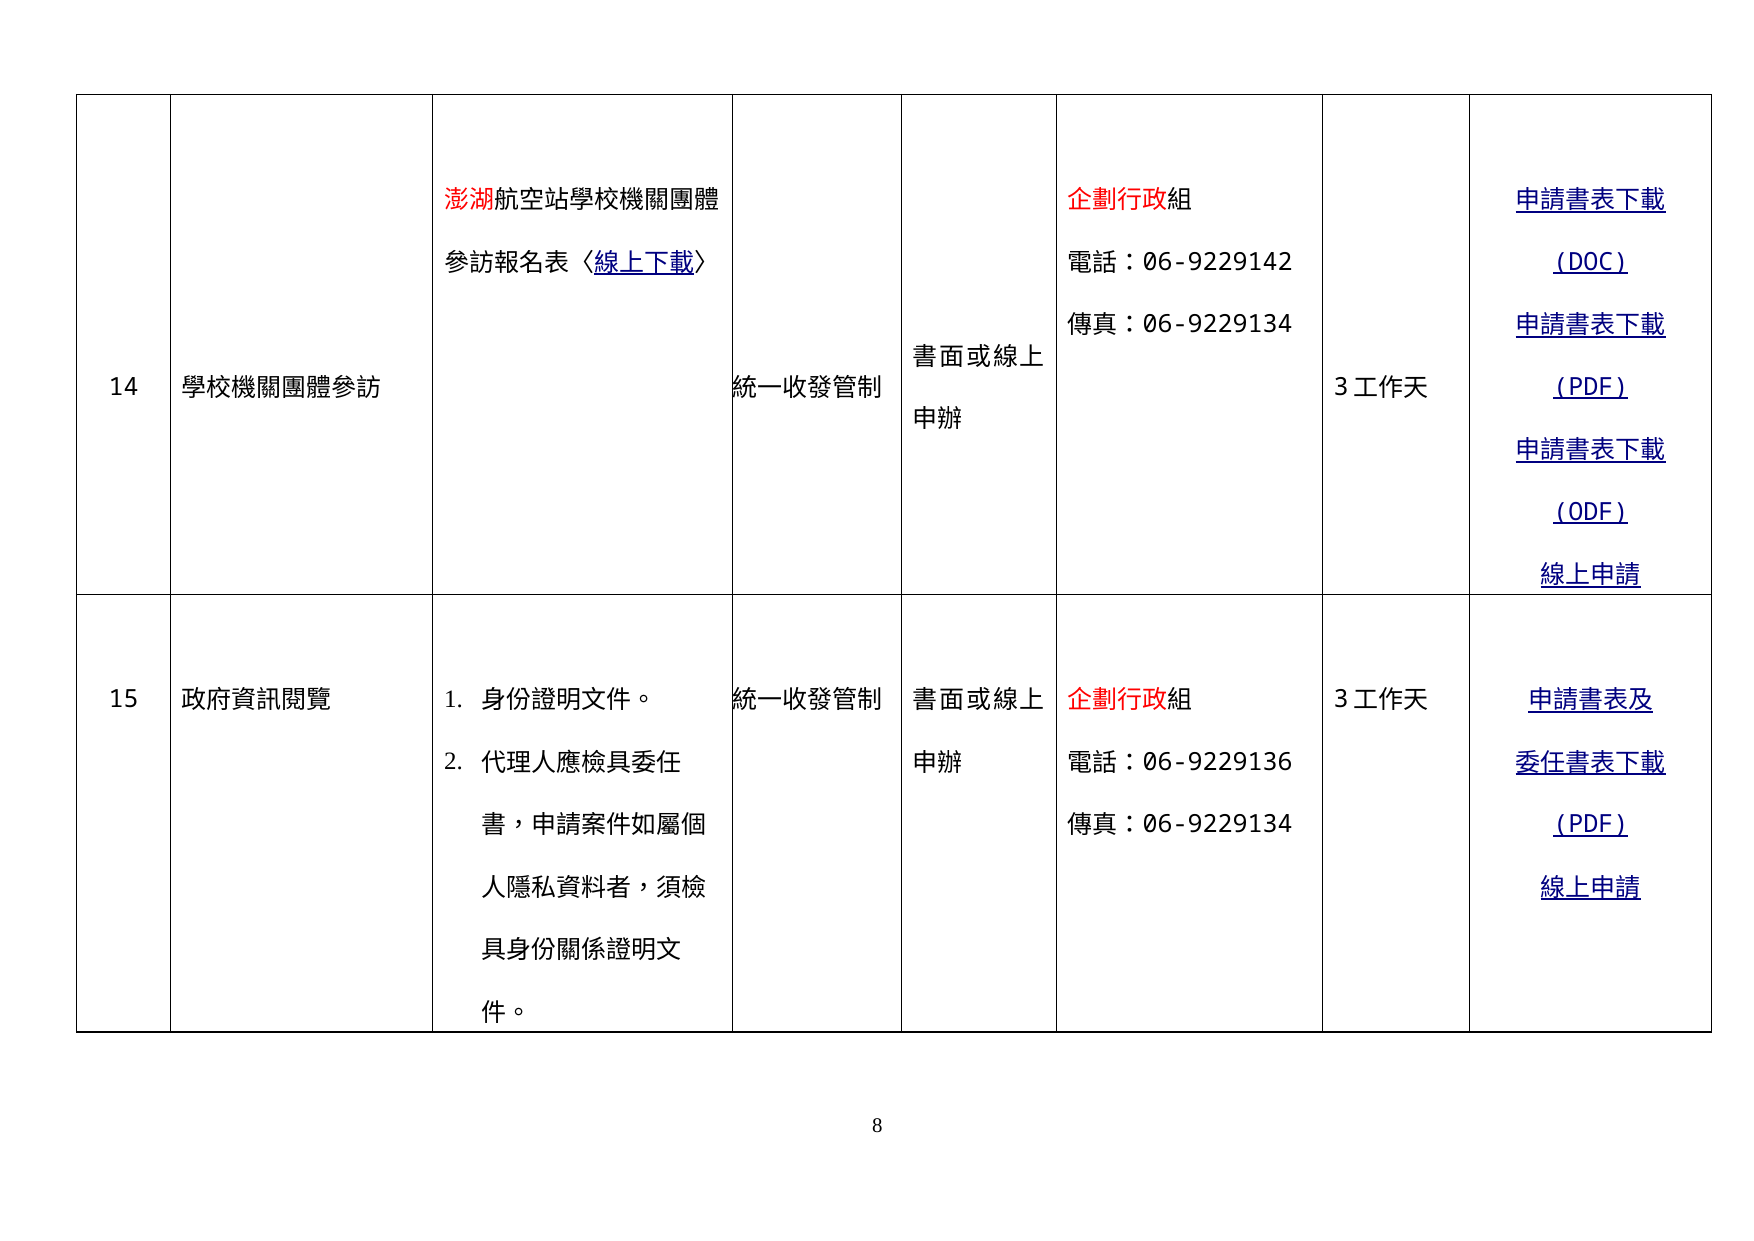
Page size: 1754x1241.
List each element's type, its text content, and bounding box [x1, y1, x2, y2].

table_cell 身份證明文件。 代理人應檢具委任書，申請案件如屬個人隱私資料者，須檢具身份關係證明文件。 法人、團體、事務所或營業所需附登記證影本。 [433, 595, 732, 1031]
table_cell 澎湖航空站學校機關團體參訪報名表〈線上下載〉 [433, 95, 732, 594]
table_cell 3工作天 [1323, 595, 1469, 1031]
table_cell 書面或線上申辦 [902, 95, 1056, 594]
table_cell 申請書表下載(DOC) 申請書表下載(PDF) 申請書表下載(ODF) 線上申請 [1470, 95, 1711, 594]
table_cell 14 [77, 95, 170, 594]
table_cell 書面或線上申辦 [902, 595, 1056, 1031]
table_cell 申請書表及 委任書表下載(PDF) 線上申請 [1470, 595, 1711, 1031]
table_cell 企劃行政組 電話：06-9229142 傳真：06-9229134 [1057, 95, 1322, 594]
table_cell 學校機關團體參訪 [171, 95, 432, 594]
table_cell 統一收發管制 [733, 95, 901, 594]
table_cell 企劃行政組 電話：06-9229136 傳真：06-9229134 [1057, 595, 1322, 1031]
table_cell 15 [77, 595, 170, 1031]
table_cell 統一收發管制 [733, 595, 901, 1031]
table_cell 政府資訊閱覽 [171, 595, 432, 1031]
table_cell 3工作天 [1323, 95, 1469, 594]
